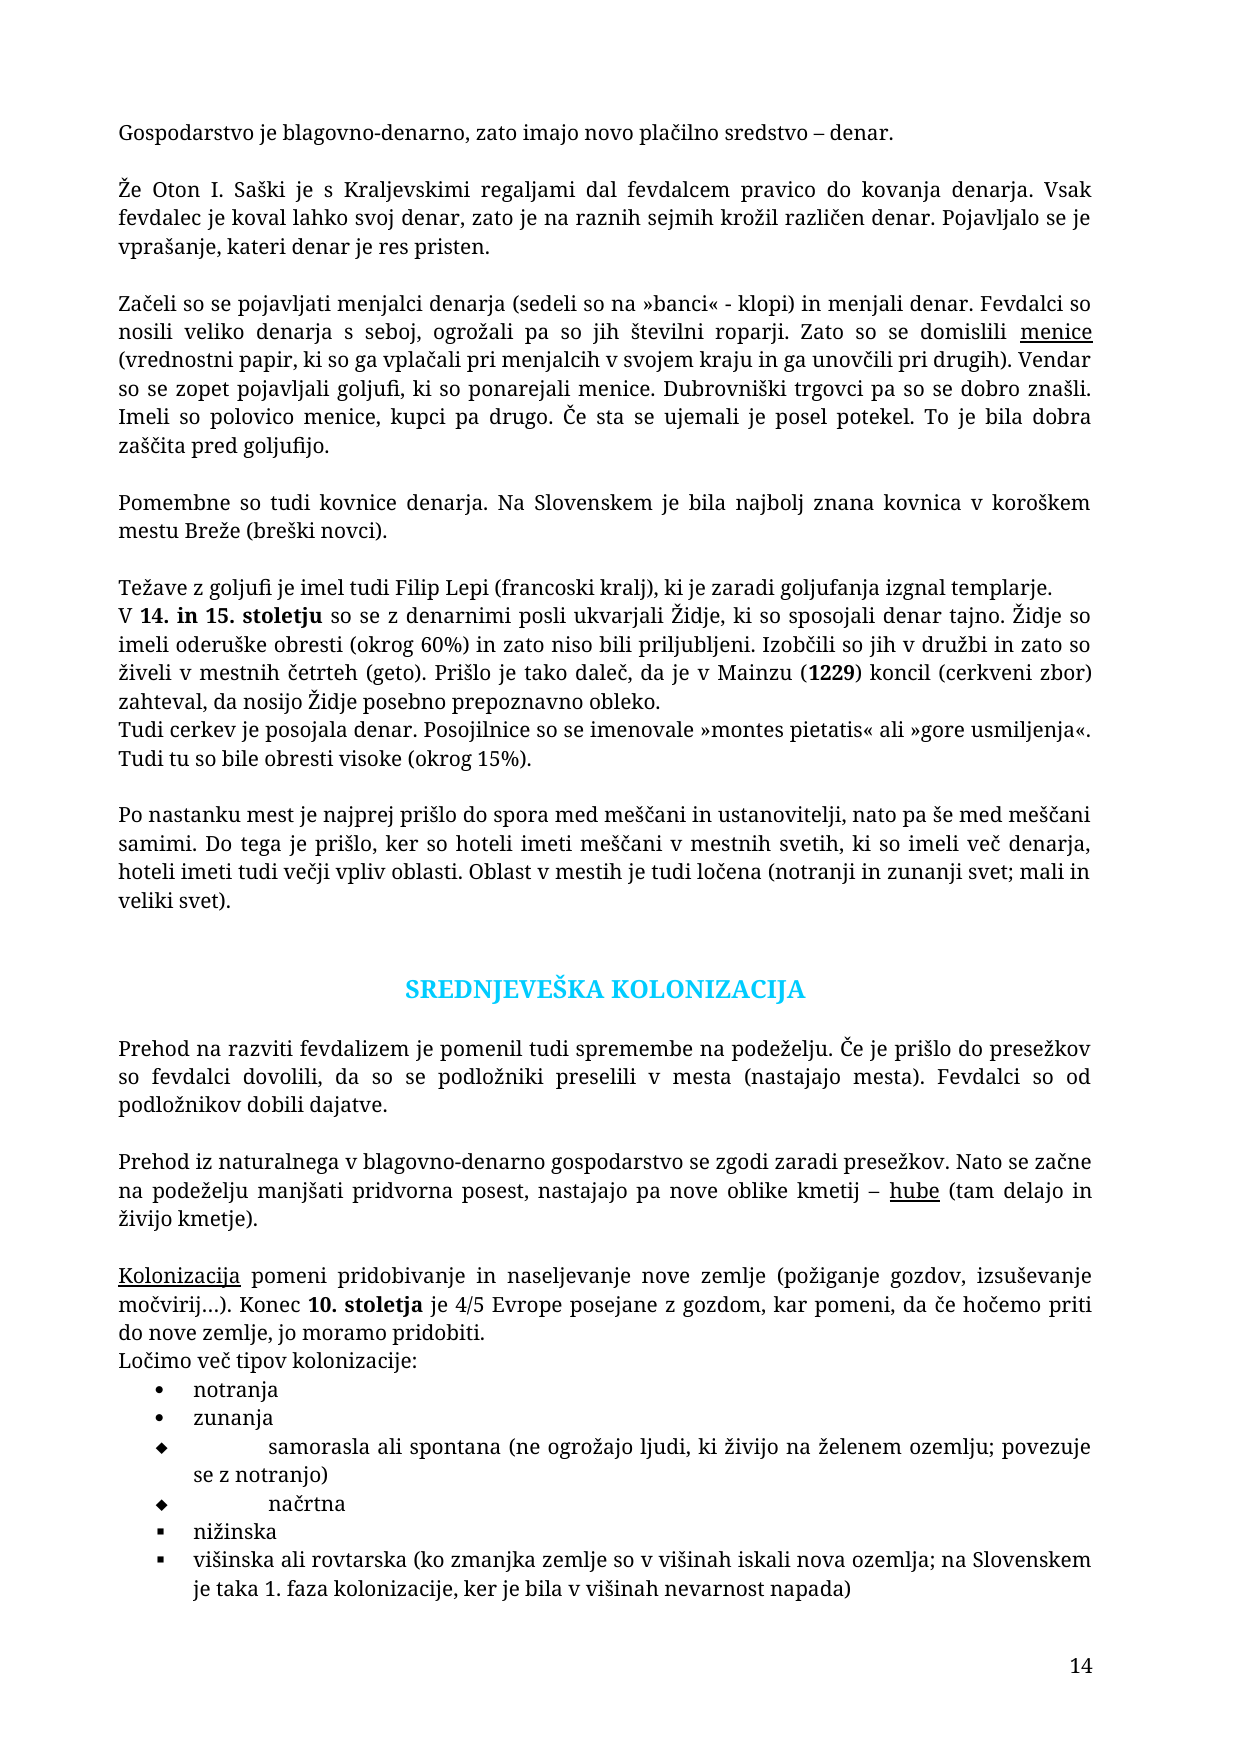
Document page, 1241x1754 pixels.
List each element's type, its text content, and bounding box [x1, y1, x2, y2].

text Tudi cerkev je posojala denar. Posojilnice so se imenovale »montes pietatis« ali »gore usmiljenja«. Tudi tu so bile obresti visoke (okrog 15%). [118, 715, 1092, 772]
text Pomembne so tudi kovnice denarja. Na Slovenskem je bila najbolj znana kovnica v koroškem mestu Breže (breški novci). [118, 488, 1092, 545]
text Težave z goljufi je imel tudi Filip Lepi (francoski kralj), ki je zaradi goljufanja izgnal templarje. [118, 573, 1092, 602]
list višinska ali rovtarska (ko zmanjka zemlje so v višinah iskali nova ozemlja; na Slovenskem je taka 1. faza kolonizacije, ker je bila v višinah nevarnost napada) [156, 1546, 1092, 1602]
text Kolonizacija pomeni pridobivanje in naseljevanje nove zemlje (požiganje gozdov, izsuševanje močvirij…). Konec 10. stoletja je 4/5 Evrope posejane z gozdom, kar pomeni, da če hočemo priti do nove zemlje, jo moramo pridobiti. [118, 1261, 1092, 1347]
list načrtna [156, 1489, 1092, 1517]
list nižinska [156, 1517, 1092, 1546]
text Prehod iz naturalnega v blagovno-denarno gospodarstvo se zgodi zaradi presežkov. Nato se začne na podeželju manjšati pridvorna posest, nastajajo pa nove oblike kmetij – hube (tam delajo in živijo kmetje). [118, 1147, 1092, 1233]
list notranja [156, 1375, 1092, 1403]
text Prehod na razviti fevdalizem je pomenil tudi spremembe na podeželju. Če je prišlo do presežkov so fevdalci dovolili, da so se podložniki preselili v mesta (nastajajo mesta). Fevdalci so od podložnikov dobili dajatve. [118, 1034, 1092, 1119]
text Po nastanku mest je najprej prišlo do spora med meščani in ustanovitelji, nato pa še med meščani samimi. Do tega je prišlo, ker so hoteli imeti meščani v mestnih svetih, ki so imeli več denarja, hoteli imeti tudi večji vpliv oblasti. Oblast v mestih je tudi ločena (notranji in zunanji svet; mali in veliki svet). [118, 801, 1092, 914]
list samorasla ali spontana (ne ogrožajo ljudi, ki živijo na želenem ozemlju; povezuje se z notranjo) [156, 1432, 1092, 1489]
text SREDNJEVEŠKA KOLONIZACIJA [118, 971, 1092, 1005]
text Gospodarstvo je blagovno-denarno, zato imajo novo plačilno sredstvo – denar. [118, 118, 1092, 147]
text Že Oton I. Saški je s Kraljevskimi regaljami dal fevdalcem pravico do kovanja denarja. Vsak fevdalec je koval lahko svoj denar, zato je na raznih sejmih krožil različen denar. Pojavljalo se je vprašanje, kateri denar je res pristen. [118, 175, 1092, 260]
list zunanja [156, 1403, 1092, 1432]
text Ločimo več tipov kolonizacije: [118, 1347, 1092, 1375]
text Začeli so se pojavljati menjalci denarja (sedeli so na »banci« - klopi) in menjali denar. Fevdalci so nosili veliko denarja s seboj, ogrožali pa so jih številni roparji. Zato so se domislili menice (vrednostni papir, ki so ga vplačali pri menjalcih v svojem kraju in ga unovčili pri drugih). Vendar so se zopet pojavljali goljufi, ki so ponarejali menice. Dubrovniški trgovci pa so se dobro znašli. Imeli so polovico menice, kupci pa drugo. Če sta se ujemali je posel potekel. To je bila dobra zaščita pred goljufijo. [118, 289, 1092, 459]
text V 14. in 15. stoletju so se z denarnimi posli ukvarjali Židje, ki so sposojali denar tajno. Židje so imeli oderuške obresti (okrog 60%) in zato niso bili priljubljeni. Izobčili so jih v družbi in zato so živeli v mestnih četrteh (geto). Prišlo je tako daleč, da je v Mainzu (1229) koncil (cerkveni zbor) zahteval, da nosijo Židje posebno prepoznavno obleko. [118, 602, 1092, 715]
